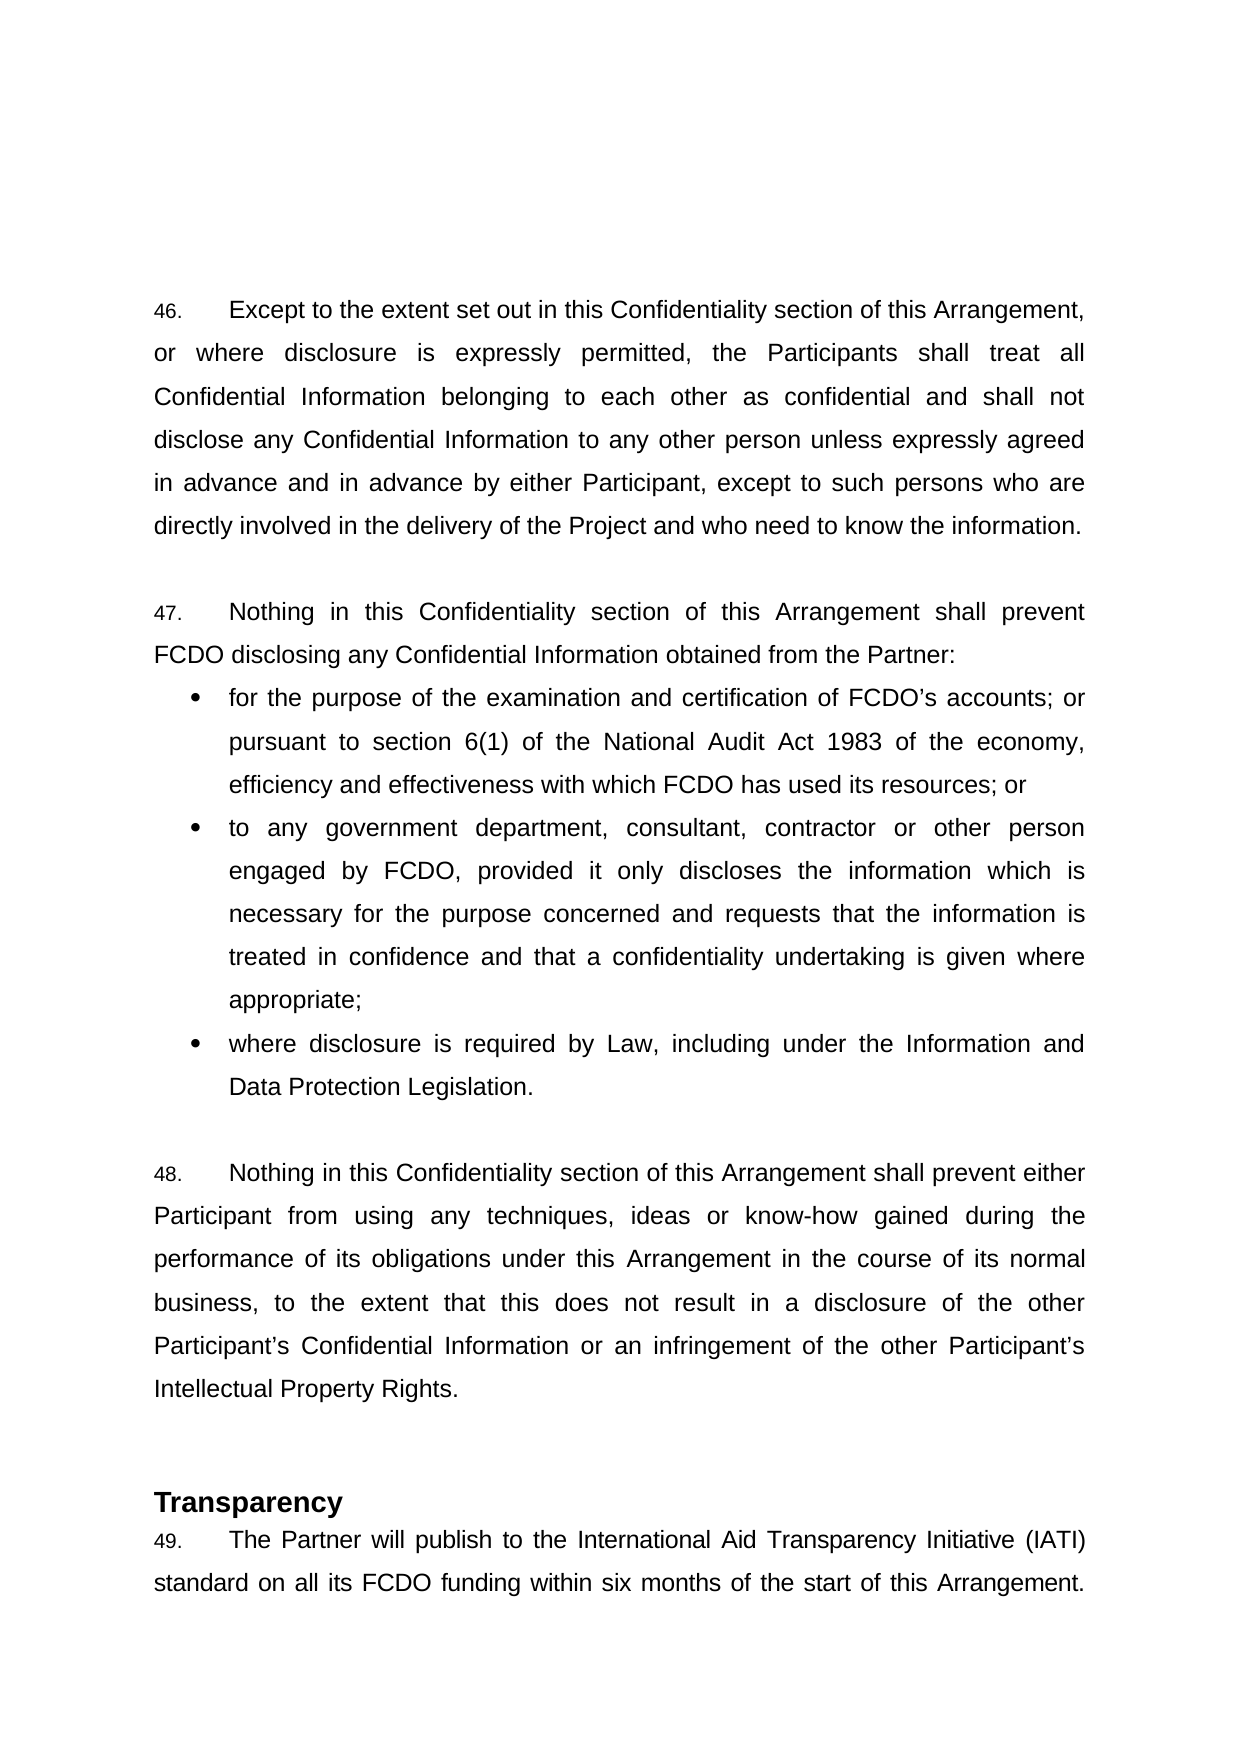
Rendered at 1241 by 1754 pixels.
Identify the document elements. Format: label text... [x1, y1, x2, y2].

list Except to the extent set out in this Confidentiality section of this Arrangement, or where disclosure is expressly permitted, the Participants shall treat all Confidential Information belonging to each other as confidential and shall not disclose any Confidential Information to any other person unless expressly agreed in advance and in advance by either Participant, except to such persons who are directly involved in the delivery of the Project and who need to know the information. [153, 295, 1087, 540]
list where disclosure is required by Law, including under the Information and Data Protection Legislation. [191, 1029, 1087, 1101]
list for the purpose of the examination and certification of FCDO’s accounts; or pursuant to section 6(1) of the National Audit Act 1983 of the economy, efficiency and effectiveness with which FCDO has used its resources; or [191, 683, 1087, 798]
list to any government department, consultant, contractor or other person engaged by FCDO, provided it only discloses the information which is necessary for the purpose concerned and requests that the information is treated in confidence and that a confidentiality undertaking is given where appropriate; [191, 813, 1087, 1014]
list The Partner will publish to the International Aid Transparency Initiative (IATI) standard on all its FCDO funding within six months of the start of this Arrangement. [153, 1525, 1087, 1597]
subtitle Transparency [153, 1485, 1087, 1518]
list Nothing in this Confidentiality section of this Arrangement shall prevent either Participant from using any techniques, ideas or know-how gained during the performance of its obligations under this Arrangement in the course of its normal business, to the extent that this does not result in a disclosure of the other Participant’s Confidential Information or an infringement of the other Participant’s Intellectual Property Rights. [153, 1158, 1087, 1402]
list Nothing in this Confidentiality section of this Arrangement shall prevent FCDO disclosing any Confidential Information obtained from the Partner: [153, 597, 1087, 669]
